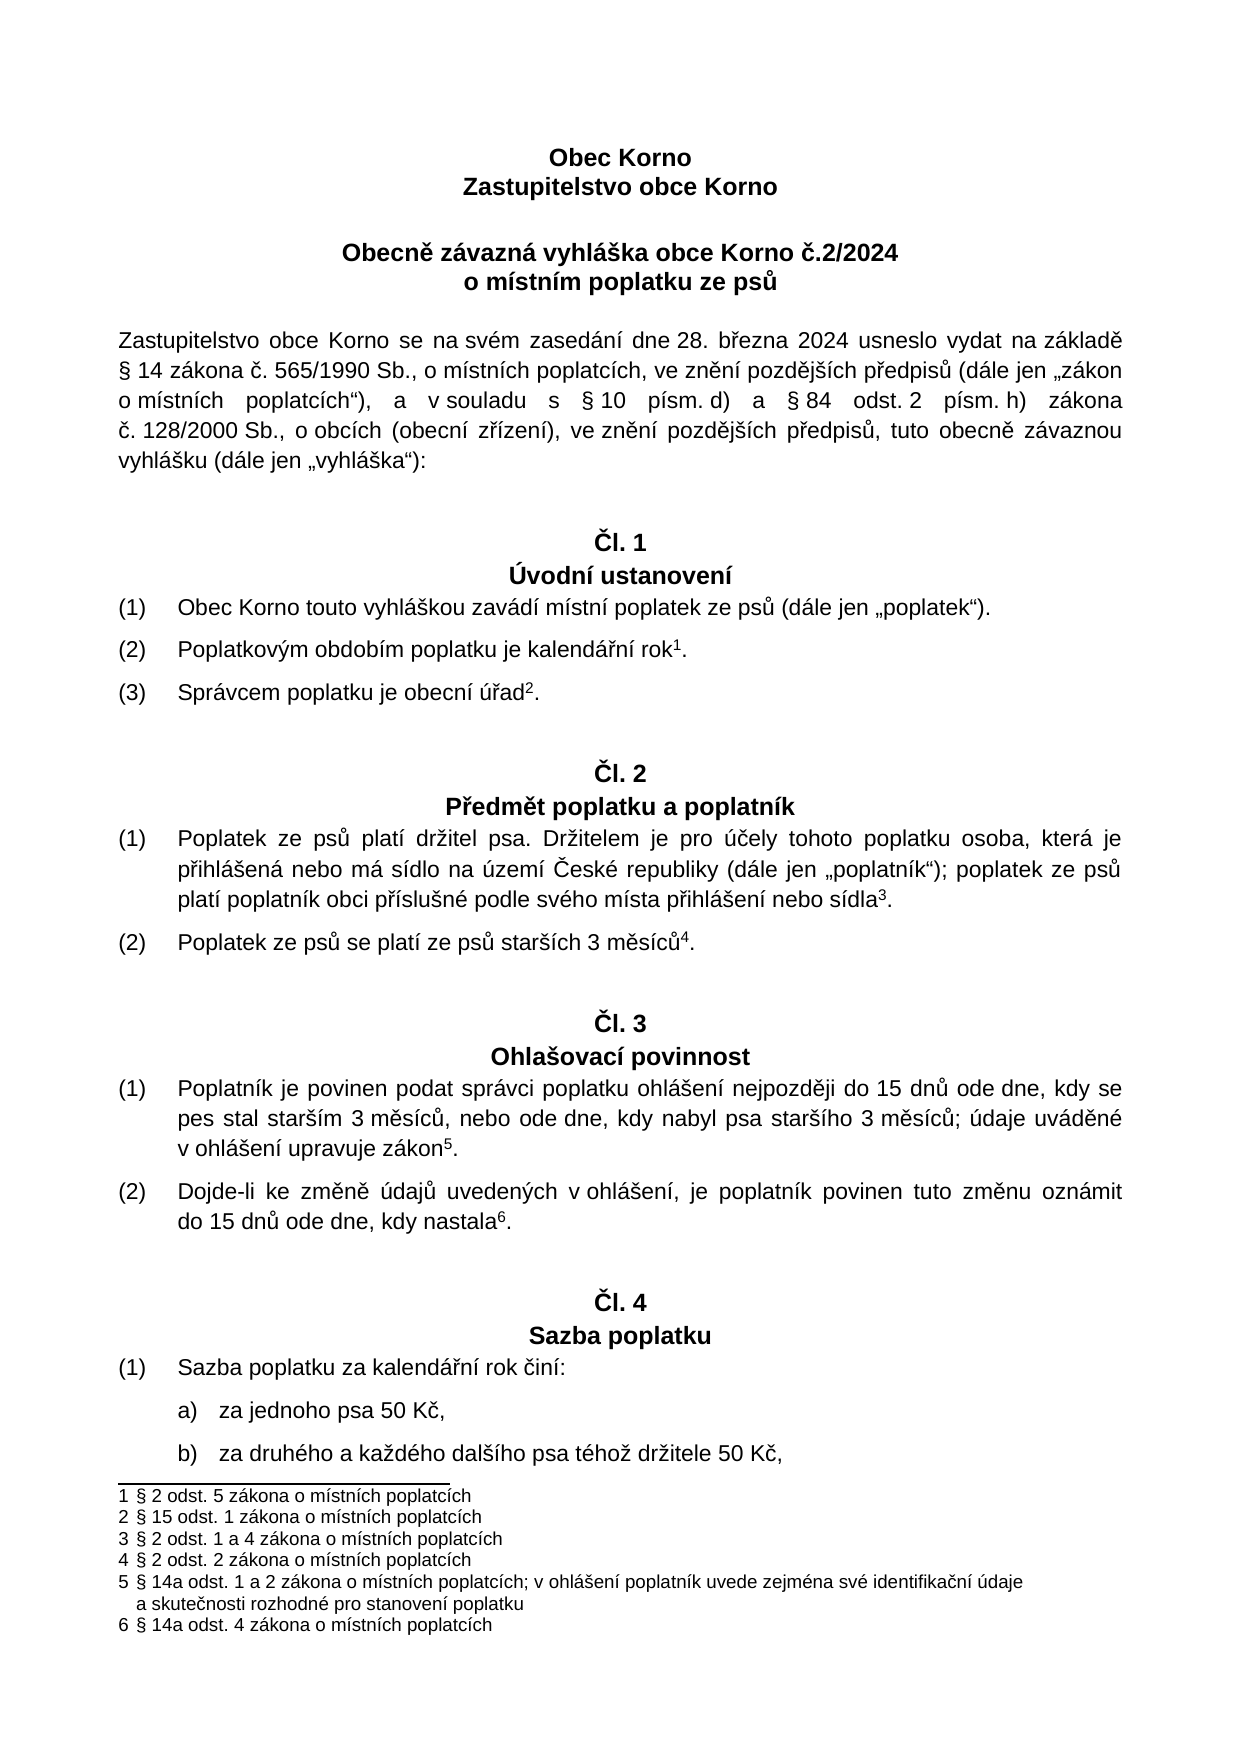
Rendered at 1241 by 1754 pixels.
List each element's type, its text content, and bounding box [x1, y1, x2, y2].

list Obec Korno touto vyhláškou zavádí místní poplatek ze psů (dále jen „poplatek“). [118, 594, 1122, 620]
list Dojde-li ke změně údajů uvedených v ohlášení, je poplatník povinen tuto změnu oznámit do 15 dnů ode dne, kdy nastala. [118, 1178, 1122, 1234]
subtitle Čl. 2 Předmět poplatku a poplatník [118, 759, 1122, 821]
list § 2 odst. 2 zákona o místních poplatcích [118, 1549, 1122, 1571]
list Sazba poplatku za kalendářní rok činí: [118, 1354, 1122, 1381]
text Obec Korno Zastupitelstvo obce Korno [118, 143, 1122, 201]
list § 15 odst. 1 zákona o místních poplatcích [118, 1506, 1122, 1528]
list § 2 odst. 5 zákona o místních poplatcích [118, 1484, 1122, 1506]
list § 2 odst. 1 a 4 zákona o místních poplatcích [118, 1528, 1122, 1549]
subtitle Obecně závazná vyhláška obce Korno č.2/2024 o místním poplatku ze psů [118, 238, 1122, 295]
list Poplatek ze psů platí držitel psa. Držitelem je pro účely tohoto poplatku osoba, která je přihlášená nebo má sídlo na území České republiky (dále jen „poplatník“); poplatek ze psů platí poplatník obci příslušné podle svého místa přihlášení nebo sídla. [118, 825, 1122, 912]
list za druhého a každého dalšího psa téhož držitele 50 Kč, [177, 1440, 1122, 1466]
subtitle Čl. 1 Úvodní ustanovení [118, 528, 1122, 589]
list Poplatník je povinen podat správci poplatku ohlášení nejpozději do 15 dnů ode dne, kdy se pes stal starším 3 měsíců, nebo ode dne, kdy nabyl psa staršího 3 měsíců; údaje uváděné v ohlášení upravuje zákon. [118, 1075, 1122, 1162]
text Zastupitelstvo obce Korno se na svém zasedání dne 28. března 2024 usneslo vydat na základě § 14 zákona č. 565/1990 Sb., o místních poplatcích, ve znění pozdějších předpisů (dále jen „zákon o místních poplatcích“), a v souladu s § 10 písm. d) a § 84 odst. 2 písm. h) zákona č. 128/2000 Sb., o obcích (obecní zřízení), ve znění pozdějších předpisů, tuto obecně závaznou vyhlášku (dále jen „vyhláška“): [118, 327, 1122, 474]
subtitle Čl. 3 Ohlašovací povinnost [118, 1009, 1122, 1071]
list Poplatkovým obdobím poplatku je kalendářní rok. [118, 636, 1122, 663]
list § 14a odst. 4 zákona o místních poplatcích [118, 1614, 1122, 1635]
list § 14a odst. 1 a 2 zákona o místních poplatcích; v ohlášení poplatník uvede zejména své identifikační údaje a skutečnosti rozhodné pro stanovení poplatku [118, 1571, 1122, 1614]
list Poplatek ze psů se platí ze psů starších 3 měsíců. [118, 928, 1122, 955]
list za jednoho psa 50 Kč, [177, 1397, 1122, 1423]
list Správcem poplatku je obecní úřad. [118, 679, 1122, 706]
subtitle Čl. 4 Sazba poplatku [118, 1288, 1122, 1350]
